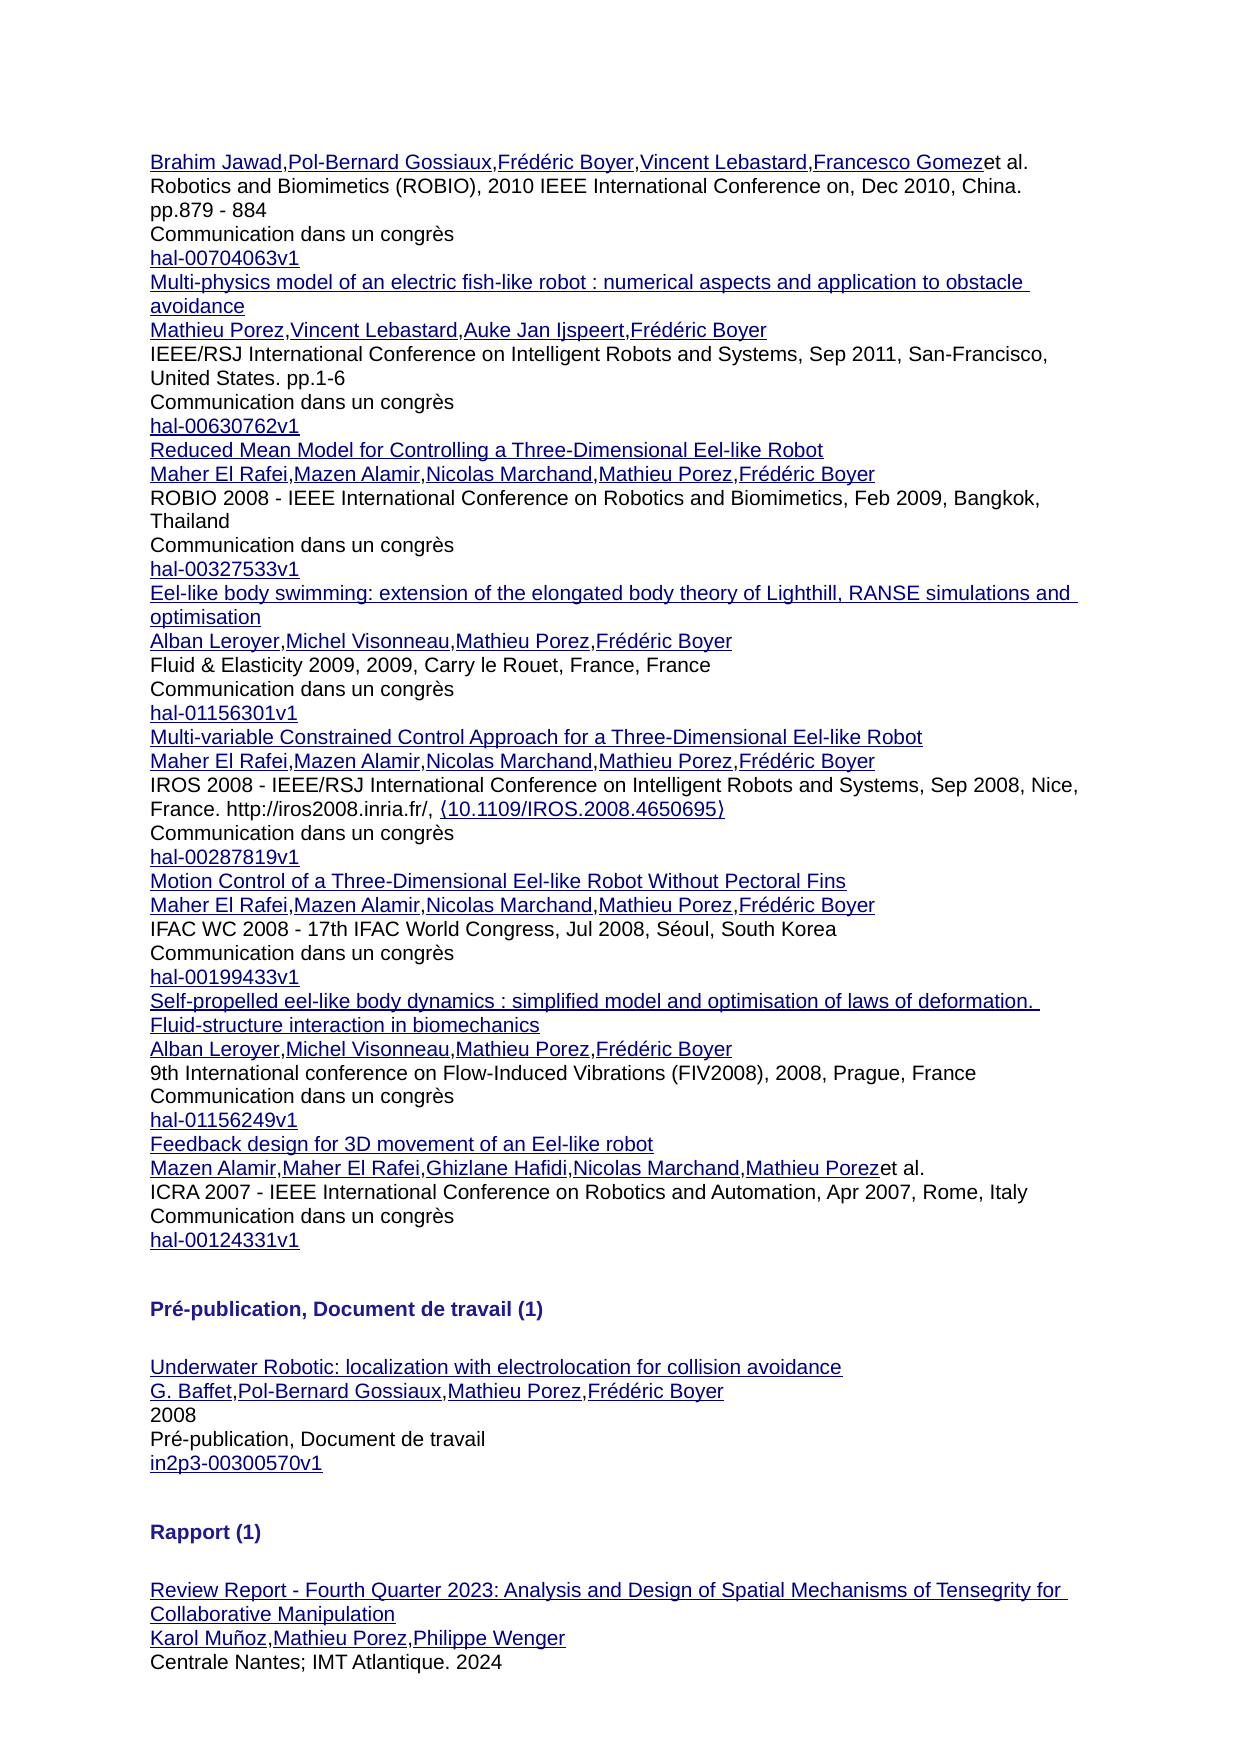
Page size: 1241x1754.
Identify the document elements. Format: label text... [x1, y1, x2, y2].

subtitle Rapport (1) [150, 1520, 1090, 1544]
table_cell Multi-physics model of an electric fish-like robot : numerical aspects and application to obstacle avoidance Mathieu Porez,Vincent Lebastard,Auke Jan Ijspeert,Frédéric Boyer IEEE/RSJ International Conference on Intelligent Robots and Systems, Sep 2011, San-Francisco, United States. pp.1-6 Communication dans un congrès hal-00630762v1 [150, 270, 1090, 437]
subtitle Pré-publication, Document de travail (1) [150, 1297, 1090, 1321]
table_header Review Report - Fourth Quarter 2023: Analysis and Design of Spatial Mechanisms of Tensegrity for Collaborative Manipulation Karol Muñoz,Mathieu Porez,Philippe Wenger Centrale Nantes; IMT Atlantique. 2024 [150, 1578, 1090, 1674]
table_cell Multi-variable Constrained Control Approach for a Three-Dimensional Eel-like Robot Maher El Rafei,Mazen Alamir,Nicolas Marchand,Mathieu Porez,Frédéric Boyer IROS 2008 - IEEE/RSJ International Conference on Intelligent Robots and Systems, Sep 2008, Nice, France. http://iros2008.inria.fr/, ⟨10.1109/IROS.2008.4650695⟩ Communication dans un congrès hal-00287819v1 [150, 725, 1090, 869]
table_cell Motion Control of a Three-Dimensional Eel-like Robot Without Pectoral Fins Maher El Rafei,Mazen Alamir,Nicolas Marchand,Mathieu Porez,Frédéric Boyer IFAC WC 2008 - 17th IFAC World Congress, Jul 2008, Séoul, South Korea Communication dans un congrès hal-00199433v1 [150, 869, 1090, 988]
table_header Underwater Robotic: localization with electrolocation for collision avoidance G. Baffet,Pol-Bernard Gossiaux,Mathieu Porez,Frédéric Boyer 2008 Pré-publication, Document de travail in2p3-00300570v1 [150, 1355, 1090, 1475]
table_cell Eel-like body swimming: extension of the elongated body theory of Lighthill, RANSE simulations and optimisation Alban Leroyer,Michel Visonneau,Mathieu Porez,Frédéric Boyer Fluid & Elasticity 2009, 2009, Carry le Rouet, France, France Communication dans un congrès hal-01156301v1 [150, 581, 1090, 725]
table_cell Self-propelled eel-like body dynamics : simplified model and optimisation of laws of deformation. Fluid-structure interaction in biomechanics Alban Leroyer,Michel Visonneau,Mathieu Porez,Frédéric Boyer 9th International conference on Flow-Induced Vibrations (FIV2008), 2008, Prague, France Communication dans un congrès hal-01156249v1 [150, 989, 1090, 1132]
table_cell Reduced Mean Model for Controlling a Three-Dimensional Eel-like Robot Maher El Rafei,Mazen Alamir,Nicolas Marchand,Mathieu Porez,Frédéric Boyer ROBIO 2008 - IEEE International Conference on Robotics and Biomimetics, Feb 2009, Bangkok, Thailand Communication dans un congrès hal-00327533v1 [150, 438, 1090, 581]
table_cell Brahim Jawad,Pol-Bernard Gossiaux,Frédéric Boyer,Vincent Lebastard,Francesco Gomezet al. Robotics and Biomimetics (ROBIO), 2010 IEEE International Conference on, Dec 2010, China. pp.879 - 884 Communication dans un congrès hal-00704063v1 [150, 150, 1090, 270]
table_cell Feedback design for 3D movement of an Eel-like robot Mazen Alamir,Maher El Rafei,Ghizlane Hafidi,Nicolas Marchand,Mathieu Porezet al. ICRA 2007 - IEEE International Conference on Robotics and Automation, Apr 2007, Rome, Italy Communication dans un congrès hal-00124331v1 [150, 1132, 1090, 1252]
